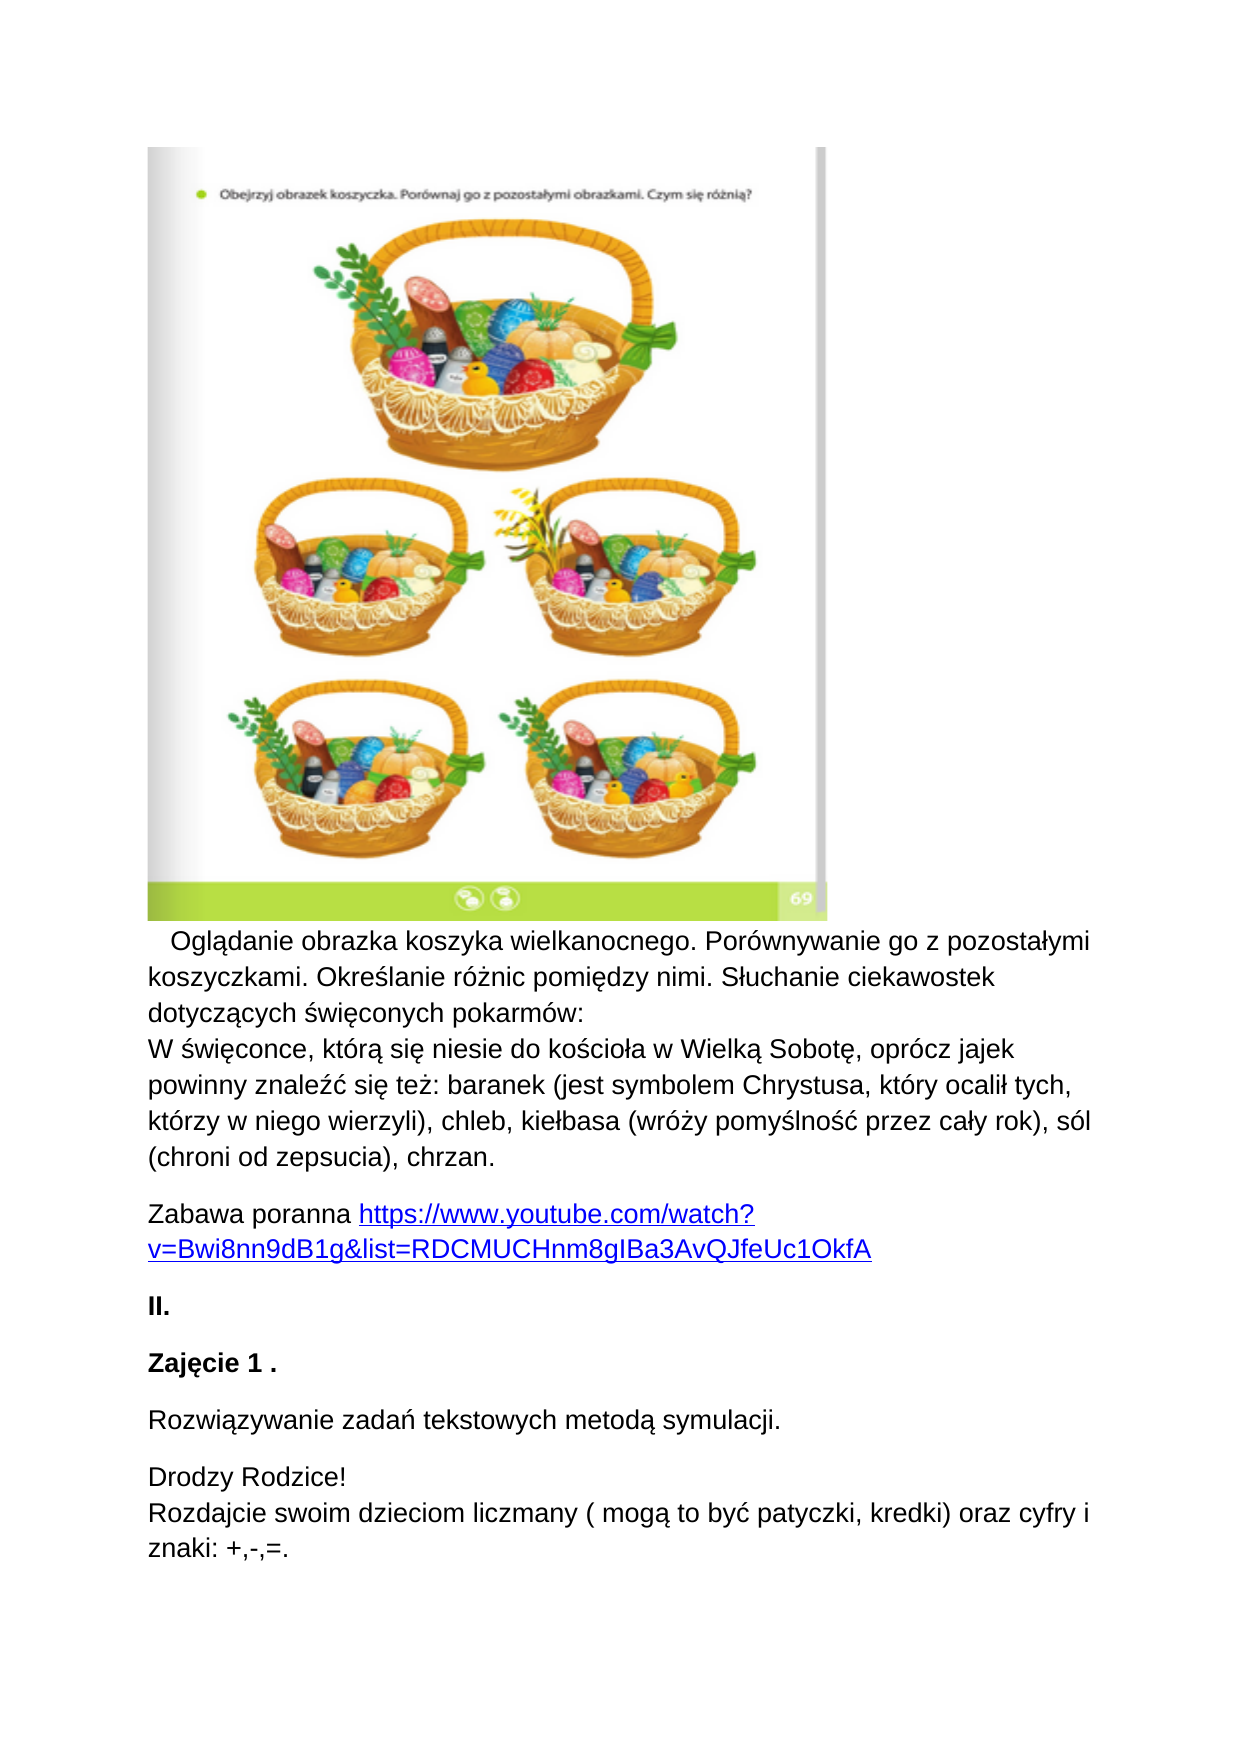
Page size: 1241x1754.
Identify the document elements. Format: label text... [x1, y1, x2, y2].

text Rozwiązywanie zadań tekstowych metodą symulacji. [148, 1404, 1093, 1435]
text Oglądanie obrazka koszyka wielkanocnego. Porównywanie go z pozostałymi koszyczkami. Określanie różnic pomiędzy nimi. Słuchanie ciekawostek dotyczących święconych pokarmów: [148, 925, 1093, 1028]
picture [147, 147, 828, 921]
text Zabawa poranna https://www.youtube.com/watch?v=Bwi8nn9dB1g&list=RDCMUCHnm8gIBa3AvQJfeUc1OkfA [148, 1198, 1093, 1265]
text W święconce, którą się niesie do kościoła w Wielką Sobotę, oprócz jajek powinny znaleźć się też: baranek (jest symbolem Chrystusa, który ocalił tych, którzy w niego wierzyli), chleb, kiełbasa (wróży pomyślność przez cały rok), sól (chroni od zepsucia), chrzan. [148, 1033, 1093, 1172]
text Zajęcie 1 . [148, 1347, 1093, 1378]
text Drodzy Rodzice! [148, 1461, 1093, 1492]
text II. [148, 1290, 1093, 1322]
text Rozdajcie swoim dzieciom liczmany ( mogą to być patyczki, kredki) oraz cyfry i znaki: +,-,=. [148, 1497, 1093, 1564]
